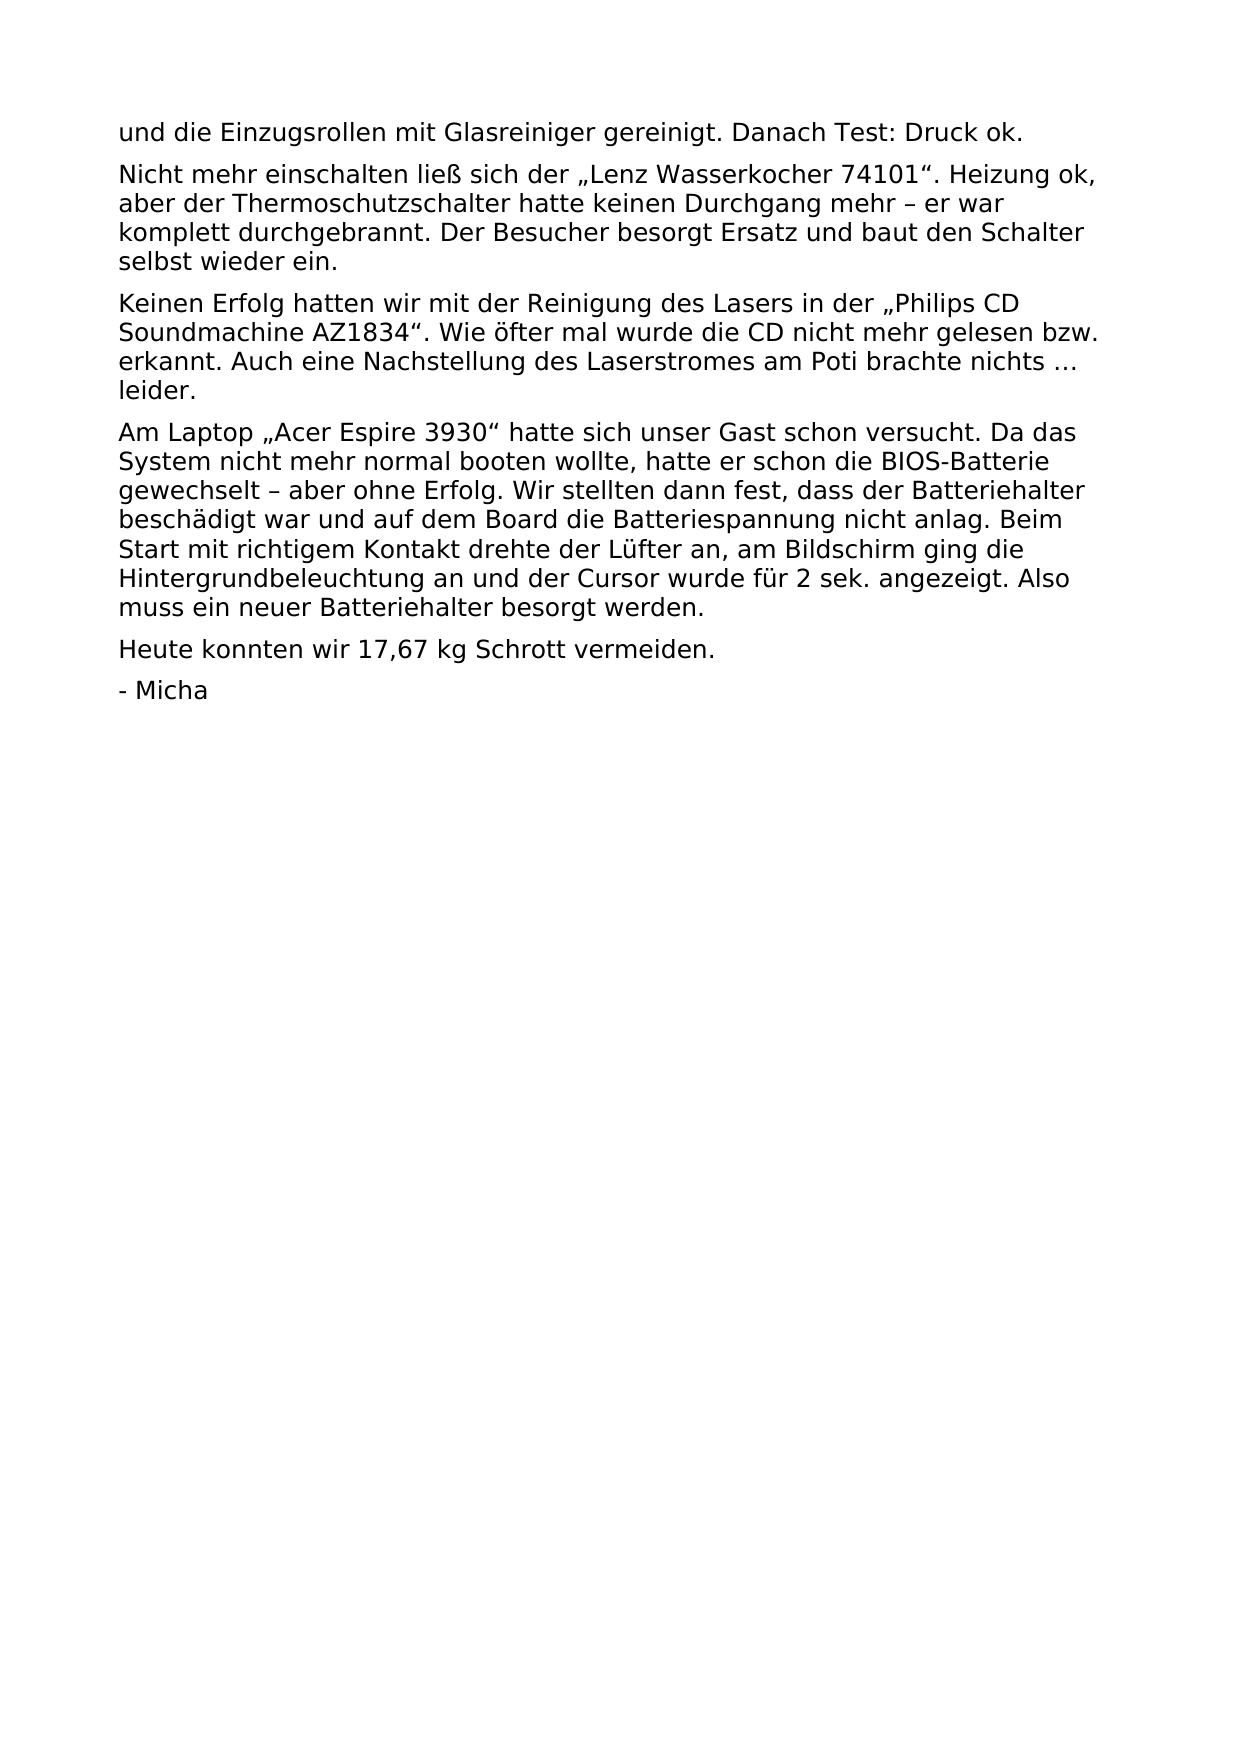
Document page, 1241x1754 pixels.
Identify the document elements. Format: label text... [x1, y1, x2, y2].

text Heute konnten wir 17,67 kg Schrott vermeiden. [118, 635, 1122, 664]
text Nicht mehr einschalten ließ sich der „Lenz Wasserkocher 74101“. Heizung ok, aber der Thermoschutzschalter hatte keinen Durchgang mehr – er war komplett durchgebrannt. Der Besucher besorgt Ersatz und baut den Schalter selbst wieder ein. [118, 160, 1122, 276]
text und die Einzugsrollen mit Glasreiniger gereinigt. Danach Test: Druck ok. [118, 118, 1122, 147]
text Keinen Erfolg hatten wir mit der Reinigung des Lasers in der „Philips CD Soundmachine AZ1834“. Wie öfter mal wurde die CD nicht mehr gelesen bzw. erkannt. Auch eine Nachstellung des Laserstromes am Poti brachte nichts … leider. [118, 289, 1122, 406]
text Am Laptop „Acer Espire 3930“ hatte sich unser Gast schon versucht. Da das System nicht mehr normal booten wollte, hatte er schon die BIOS-Batterie gewechselt – aber ohne Erfolg. Wir stellten dann fest, dass der Batteriehalter beschädigt war und auf dem Board die Batteriespannung nicht anlag. Beim Start mit richtigem Kontakt drehte der Lüfter an, am Bildschirm ging die Hintergrundbeleuchtung an und der Cursor wurde für 2 sek. angezeigt. Also muss ein neuer Batteriehalter besorgt werden. [118, 418, 1122, 622]
text - Micha [118, 676, 1122, 706]
